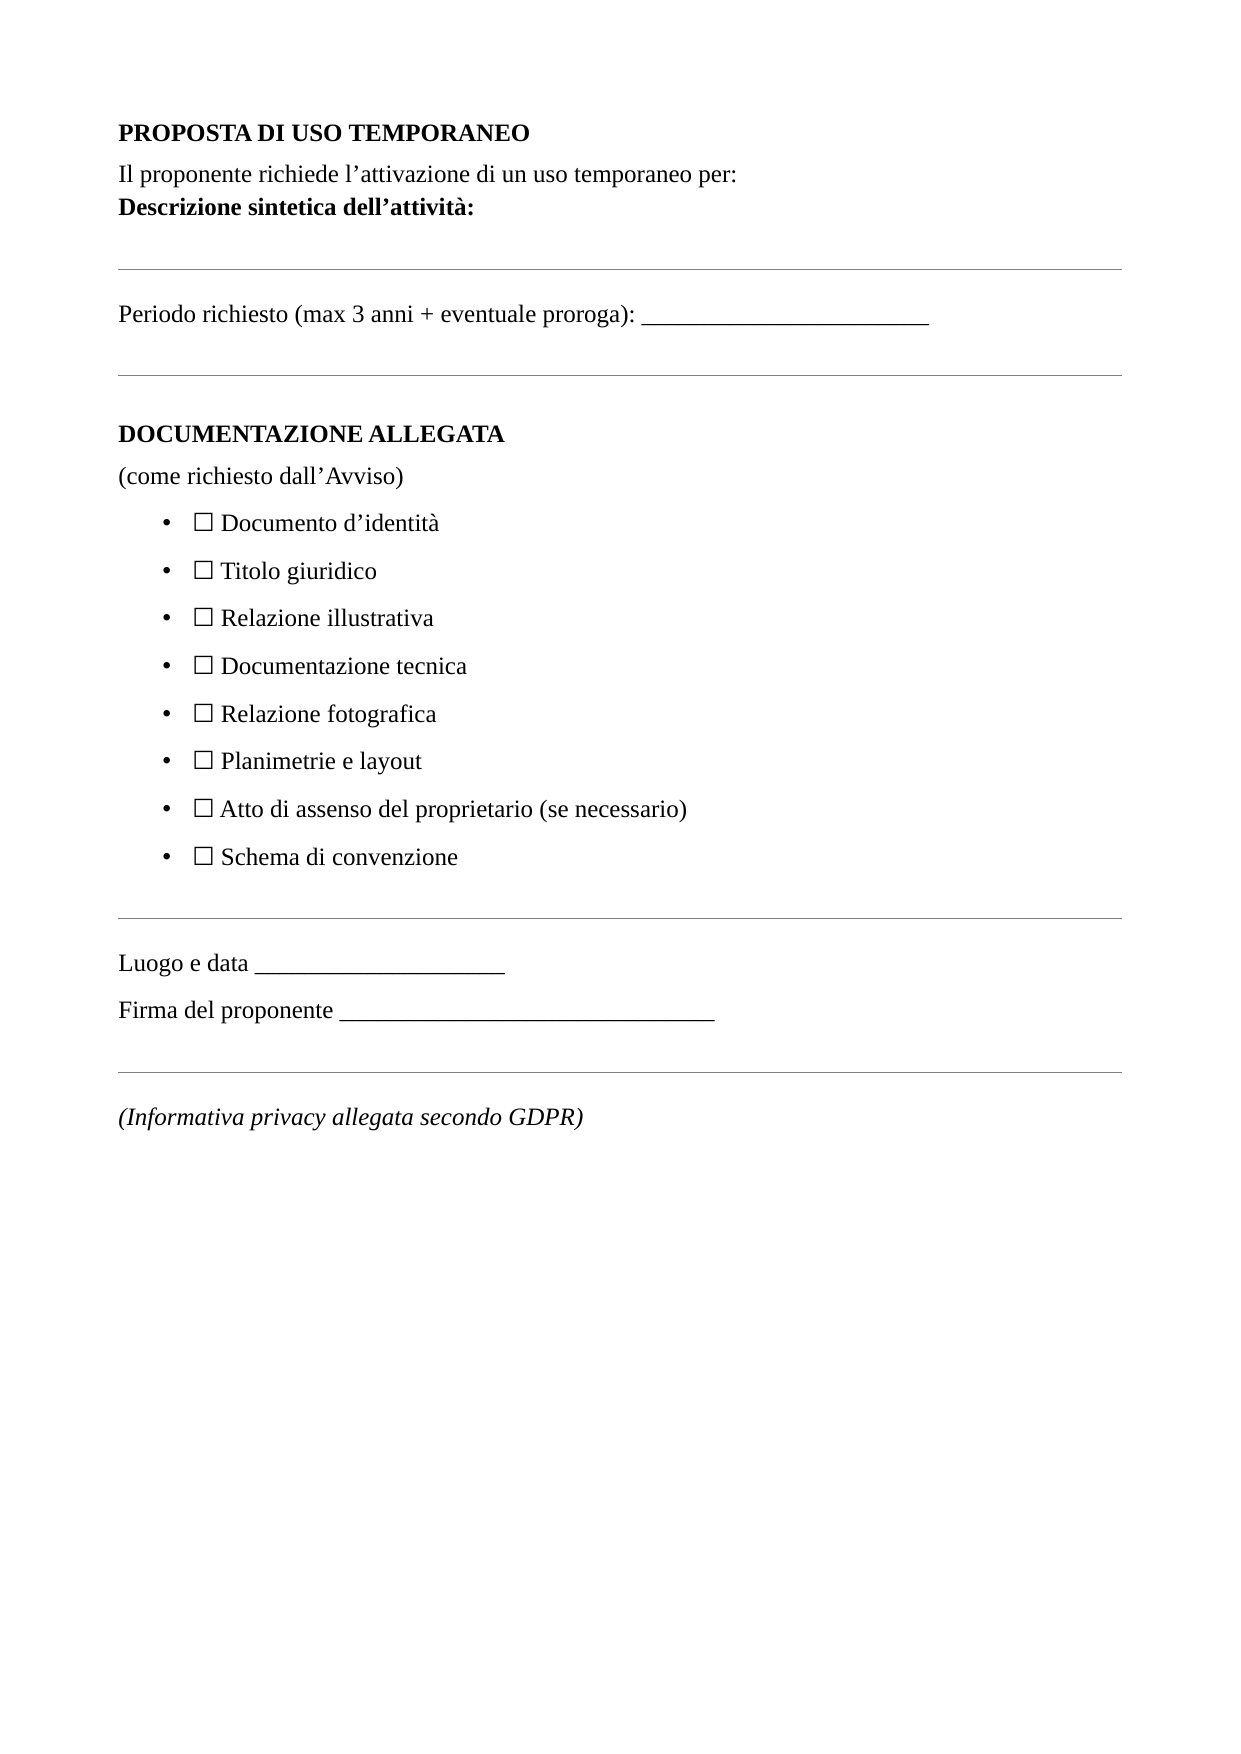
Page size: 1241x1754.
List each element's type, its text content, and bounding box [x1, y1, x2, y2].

text (Informativa privacy allegata secondo GDPR) [118, 1102, 1122, 1130]
text Firma del proponente ______________________________ [118, 995, 1122, 1024]
list ☐ Relazione illustrativa [162, 603, 1122, 632]
list ☐ Documento d’identità [162, 508, 1122, 537]
list ☐ Titolo giuridico [162, 556, 1122, 585]
list ☐ Documentazione tecnica [162, 651, 1122, 680]
list ☐ Relazione fotografica [162, 699, 1122, 727]
text Luogo e data ____________________ [118, 948, 1122, 977]
text Il proponente richiede l’attivazione di un uso temporaneo per: Descrizione sintetica dell’attività: [118, 159, 1122, 221]
list ☐ Atto di assenso del proprietario (se necessario) [162, 794, 1122, 823]
text Periodo richiesto (max 3 anni + eventuale proroga): _______________________ [118, 299, 1122, 327]
subtitle DOCUMENTAZIONE ALLEGATA [118, 419, 1122, 448]
subtitle PROPOSTA DI USO TEMPORANEO [118, 118, 1122, 147]
list ☐ Schema di convenzione [162, 842, 1122, 870]
list ☐ Planimetrie e layout [162, 746, 1122, 775]
text (come richiesto dall’Avviso) [118, 461, 1122, 489]
